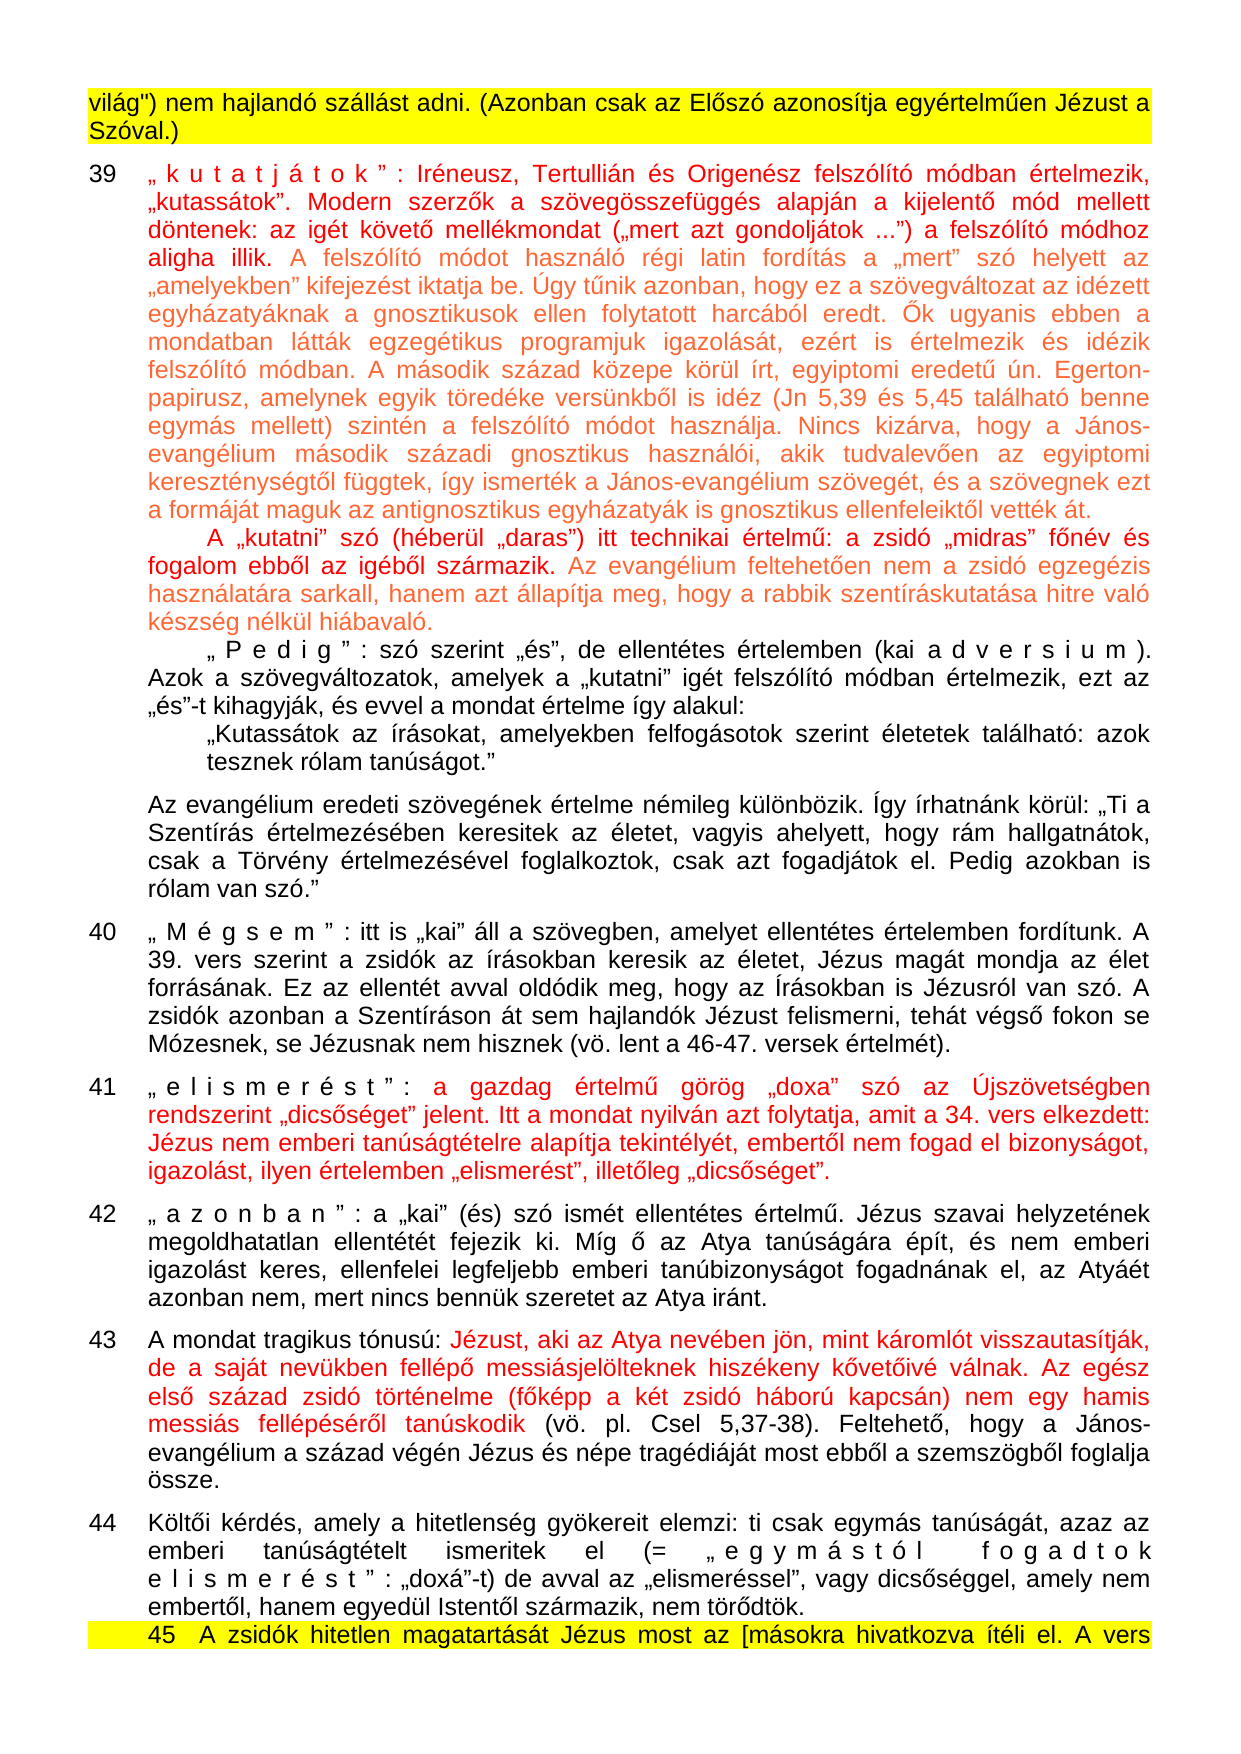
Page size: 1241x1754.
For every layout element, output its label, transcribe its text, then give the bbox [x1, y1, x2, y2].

text 45 A zsidók hitetlen magatartását Jézus most az [másokra hivatkozva ítéli el. A vers [88, 1621, 1152, 1649]
text „Kutassátok az írásokat, amelyekben felfogásotok szerint életetek található: azok tesznek rólam tanúságot.” [207, 720, 1152, 776]
text világ") nem hajlandó szállást adni. (Azonban csak az Előszó azonosítja egyértelműen Jézust a Szóval.) [88, 88, 1152, 144]
text 41 „elismerést”: a gazdag értelmű görög „doxa” szó az Újszövetségben rendszerint „dicsőséget” jelent. Itt a mondat nyilván azt folytatja, amit a 34. vers elkezdett: Jézus nem emberi tanúságtételre alapítja tekintélyét, embertől nem fogad el bizonyságot, igazolást, ilyen értelemben „elismerést”, illetőleg „dicsőséget”. [88, 1072, 1152, 1184]
text Az evangélium eredeti szövegének értelme némileg különbözik. Így írhatnánk körül: „Ti a Szentírás értelmezésében keresitek az életet, vagyis ahelyett, hogy rám hallgatnátok, csak a Törvény értelmezésével foglalkoztok, csak azt fogadjátok el. Pedig azokban is rólam van szó.” [88, 791, 1152, 903]
text 40 „Mégsem”: itt is „kai” áll a szövegben, amelyet ellentétes értelemben fordítunk. A 39. vers szerint a zsidók az írásokban keresik az életet, Jézus magát mondja az élet forrásának. Ez az ellentét avval oldódik meg, hogy az Írásokban is Jézusról van szó. A zsidók azonban a Szentíráson át sem hajlandók Jézust felismerni, tehát végső fokon se Mózesnek, se Jézusnak nem hisznek (vö. lent a 46-47. versek értelmét). [88, 917, 1152, 1058]
text 43 A mondat tragikus tónusú: Jézust, aki az Atya nevében jön, mint káromlót visszautasítják, de a saját nevükben fellépő messiásjelölteknek hiszékeny kővetőivé válnak. Az egész első század zsidó történelme (főképp a két zsidó háború kapcsán) nem egy hamis messiás fellépéséről tanúskodik (vö. pl. Csel 5,37-38). Feltehető, hogy a János-evangélium a század végén Jézus és népe tragédiáját most ebből a szemszögből foglalja össze. [88, 1326, 1152, 1494]
text „Pedig”: szó szerint „és”, de ellentétes értelemben (kai adversium). Azok a szövegváltozatok, amelyek a „kutatni” igét felszólító módban értelmezik, ezt az „és”‑t kihagyják, és evvel a mondat értelme így alakul: [148, 636, 1152, 720]
text 44 Költői kérdés, amely a hitetlenség gyökereit elemzi: ti csak egymás tanúságát, azaz az emberi tanúságtételt ismeritek el (= „egymástól fogadtok elismerést”: „doxá”‑t) de avval az „elismeréssel”, vagy dicsőséggel, amely nem embertől, hanem egyedül Istentől származik, nem törődtök. [88, 1509, 1152, 1621]
text 42 „azonban”: a „kai” (és) szó ismét ellentétes értelmű. Jézus szavai helyzetének megoldhatatlan ellentétét fejezik ki. Míg ő az Atya tanúságára épít, és nem emberi igazolást keres, ellenfelei legfeljebb emberi tanúbizonyságot fogadnának el, az Atyáét azonban nem, mert nincs bennük szeretet az Atya iránt. [88, 1199, 1152, 1311]
text 39 „kutatjátok”: Iréneusz, Tertullián és Origenész felszólító módban értelmezik, „kutassátok”. Modern szerzők a szövegösszefüggés alapján a kijelentő mód mellett döntenek: az igét követő mellékmondat („mert azt gondoljátok ...”) a felszólító módhoz aligha illik. A felszólító módot használó régi latin fordítás a „mert” szó helyett az „amelyekben” kifejezést iktatja be. Úgy tűnik azonban, hogy ez a szövegváltozat az idézett egyházatyáknak a gnosztikusok ellen folytatott harcából eredt. Ők ugyanis ebben a mondatban látták egzegétikus programjuk igazolását, ezért is értelmezik és idézik felszólító módban. A második század közepe körül írt, egyiptomi eredetű ún. Egerton-papirusz, amelynek egyik töredéke versünkből is idéz (Jn 5,39 és 5,45 található benne egymás mellett) szintén a felszólító módot használja. Nincs kizárva, hogy a János-evangélium második századi gnosztikus használói, akik tudvalevően az egyiptomi kereszténységtől függtek, így ismerték a János-evangélium szövegét, és a szövegnek ezt a formáját maguk az antignosztikus egyházatyák is gnosztikus ellenfeleiktől vették át. [88, 159, 1152, 524]
text A „kutatni” szó (héberül „daras”) itt technikai értelmű: a zsidó „midras” főnév és fogalom ebből az igéből származik. Az evangélium feltehetően nem a zsidó egzegézis használatára sarkall, hanem azt állapítja meg, hogy a rabbik szentíráskutatása hitre való készség nélkül hiábavaló. [148, 524, 1152, 636]
